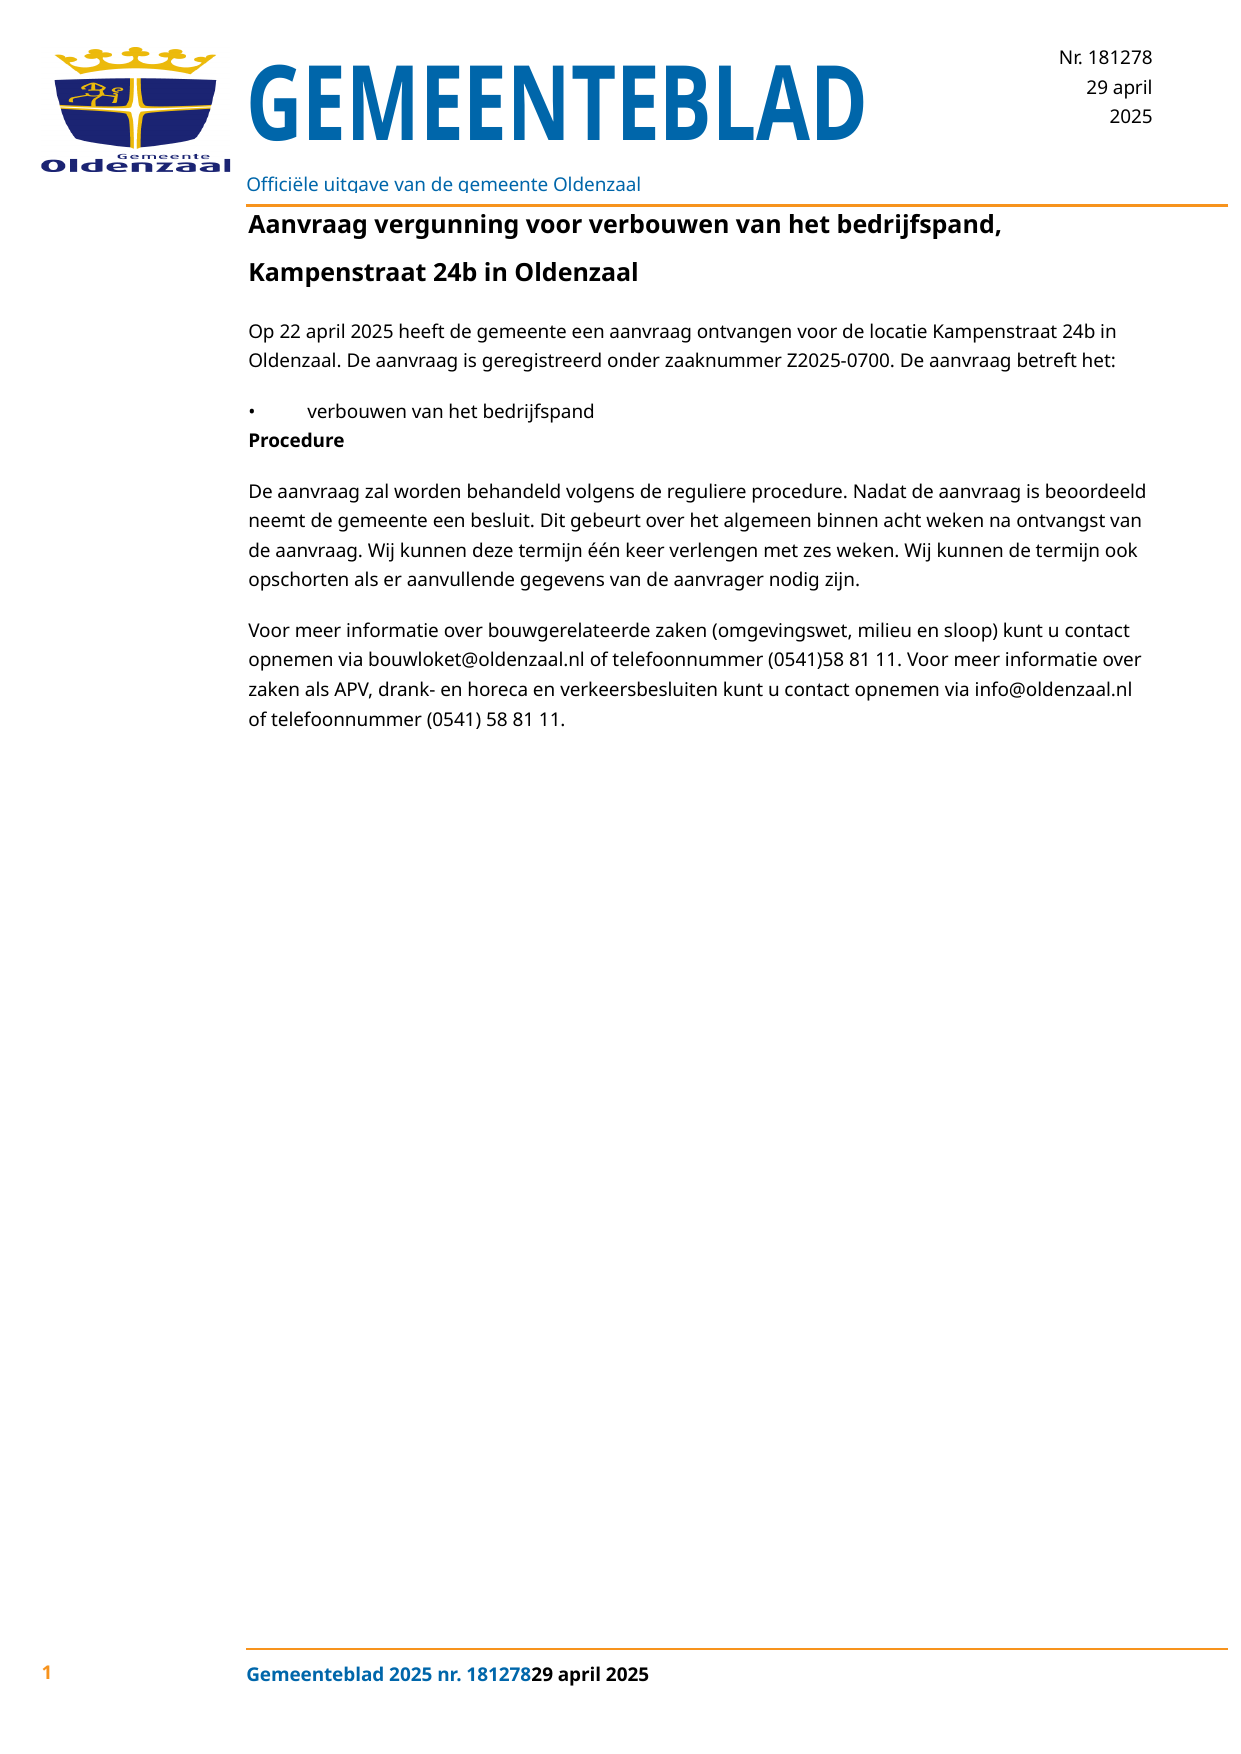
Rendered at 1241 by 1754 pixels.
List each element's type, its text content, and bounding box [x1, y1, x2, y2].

picture [41, 47, 231, 172]
text Procedure [248, 427, 1152, 453]
text Op 22 april 2025 heeft de gemeente een aanvraag ontvangen voor de locatie Kampenstraat 24b in Oldenzaal. De aanvraag is geregistreerd onder zaaknummer Z2025-0700. De aanvraag betreft het: [248, 318, 1152, 373]
text De aanvraag zal worden behandeld volgens de reguliere procedure. Nadat de aanvraag is beoordeeld neemt de gemeente een besluit. Dit gebeurt over het algemeen binnen acht weken na ontvangst van de aanvraag. Wij kunnen deze termijn één keer verlengen met zes weken. Wij kunnen de termijn ook opschorten als er aanvullende gegevens van de aanvrager nodig zijn. [248, 478, 1152, 592]
text Voor meer informatie over bouwgerelateerde zaken (omgevingswet, milieu en sloop) kunt u contact opnemen via bouwloket@oldenzaal.nl of telefoonnummer (0541)58 81 11. Voor meer informatie over zaken als APV, drank- en horeca en verkeersbesluiten kunt u contact opnemen via info@oldenzaal.nl of telefoonnummer (0541) 58 81 11. [248, 617, 1152, 732]
text Aanvraag vergunning voor verbouwen van het bedrijfspand, Kampenstraat 24b in Oldenzaal [248, 207, 1152, 288]
list verbouwen van het bedrijfspand [248, 398, 1152, 424]
